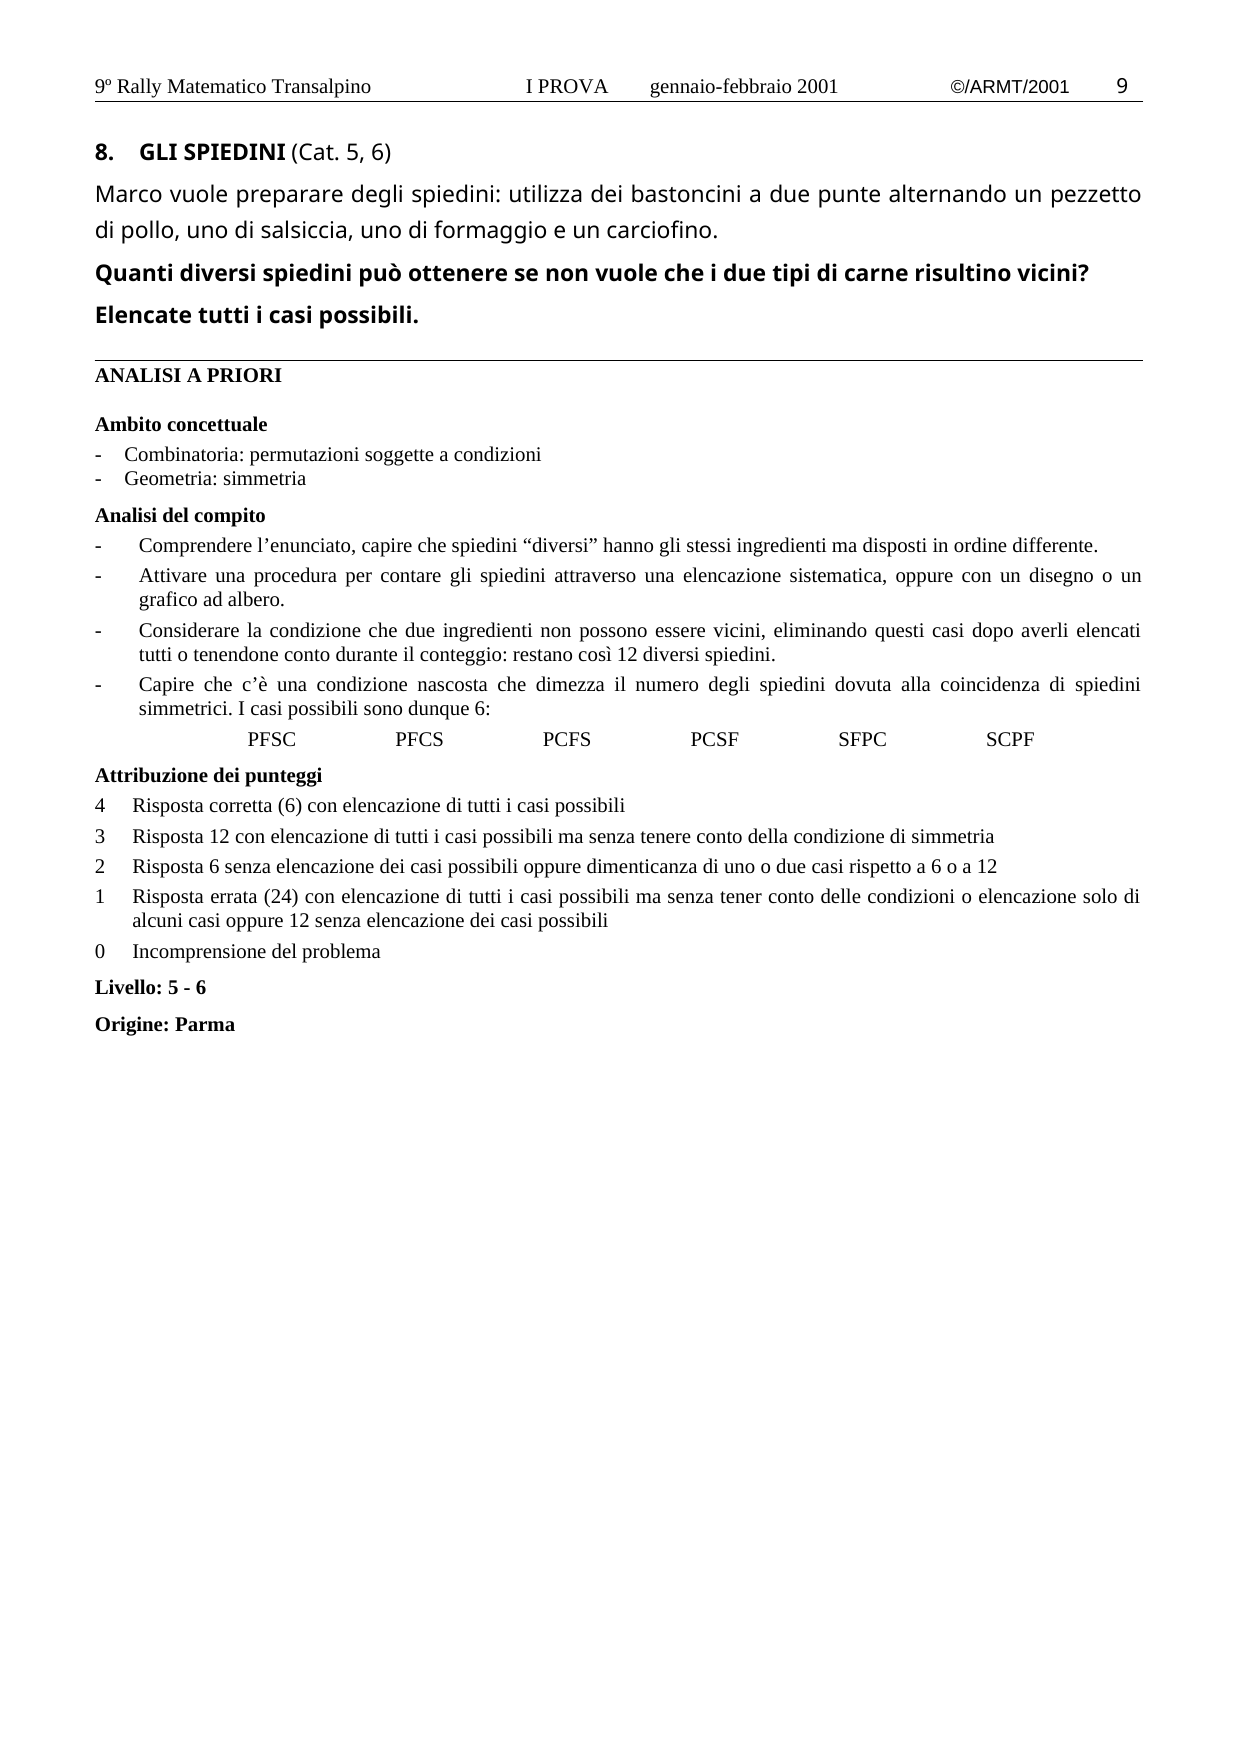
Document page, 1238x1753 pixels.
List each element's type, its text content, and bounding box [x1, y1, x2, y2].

text - Attivare una procedura per contare gli spiedini attraverso una elencazione sistematica, oppure con un disegno o un grafico ad albero. [94, 563, 1143, 611]
text Ambito concettuale [94, 412, 1143, 436]
text Origine: Parma [94, 1012, 1143, 1036]
text - Capire che c’è una condizione nascosta che dimezza il numero degli spiedini dovuta alla coincidenza di spiedini simmetrici. I casi possibili sono dunque 6: [94, 672, 1143, 720]
text Marco vuole preparare degli spiedini: utilizza dei bastoncini a due punte alternando un pezzetto di pollo, uno di salsiccia, uno di formaggio e un carciofino. [94, 178, 1143, 246]
text 8. GLI SPIEDINI (Cat. 5, 6) [94, 136, 1143, 167]
text Quanti diversi spiedini può ottenere se non vuole che i due tipi di carne risultino vicini? [94, 256, 1143, 288]
text 0 Incomprensione del problema [94, 939, 1143, 963]
text Elencate tutti i casi possibili. [94, 299, 1143, 330]
text Analisi del compito [94, 503, 1143, 527]
text - Comprendere l’enunciato, capire che spiedini “diversi” hanno gli stessi ingredienti ma disposti in ordine differente. [94, 533, 1143, 557]
text - Considerare la condizione che due ingredienti non possono essere vicini, eliminando questi casi dopo averli elencati tutti o tenendone conto durante il conteggio: restano così 12 diversi spiedini. [94, 618, 1143, 666]
text Attribuzione dei punteggi [94, 763, 1143, 787]
text 1 Risposta errata (24) con elencazione di tutti i casi possibili ma senza tener conto delle condizioni o elencazione solo di alcuni casi oppure 12 senza elencazione dei casi possibili [94, 884, 1143, 932]
text 2 Risposta 6 senza elencazione dei casi possibili oppure dimenticanza di uno o due casi rispetto a 6 o a 12 [94, 854, 1143, 878]
text PFSC PFCS PCFS PCSF SFPC SCPF [139, 726, 1143, 751]
text - Geometria: simmetria [94, 466, 1143, 490]
text 3 Risposta 12 con elencazione di tutti i casi possibili ma senza tenere conto della condizione di simmetria [94, 824, 1143, 848]
text Livello: 5 - 6 [94, 975, 1143, 999]
text 4 Risposta corretta (6) con elencazione di tutti i casi possibili [94, 793, 1143, 817]
text - Combinatoria: permutazioni soggette a condizioni [94, 442, 1143, 466]
text ANALISI A PRIORI [94, 361, 1143, 387]
